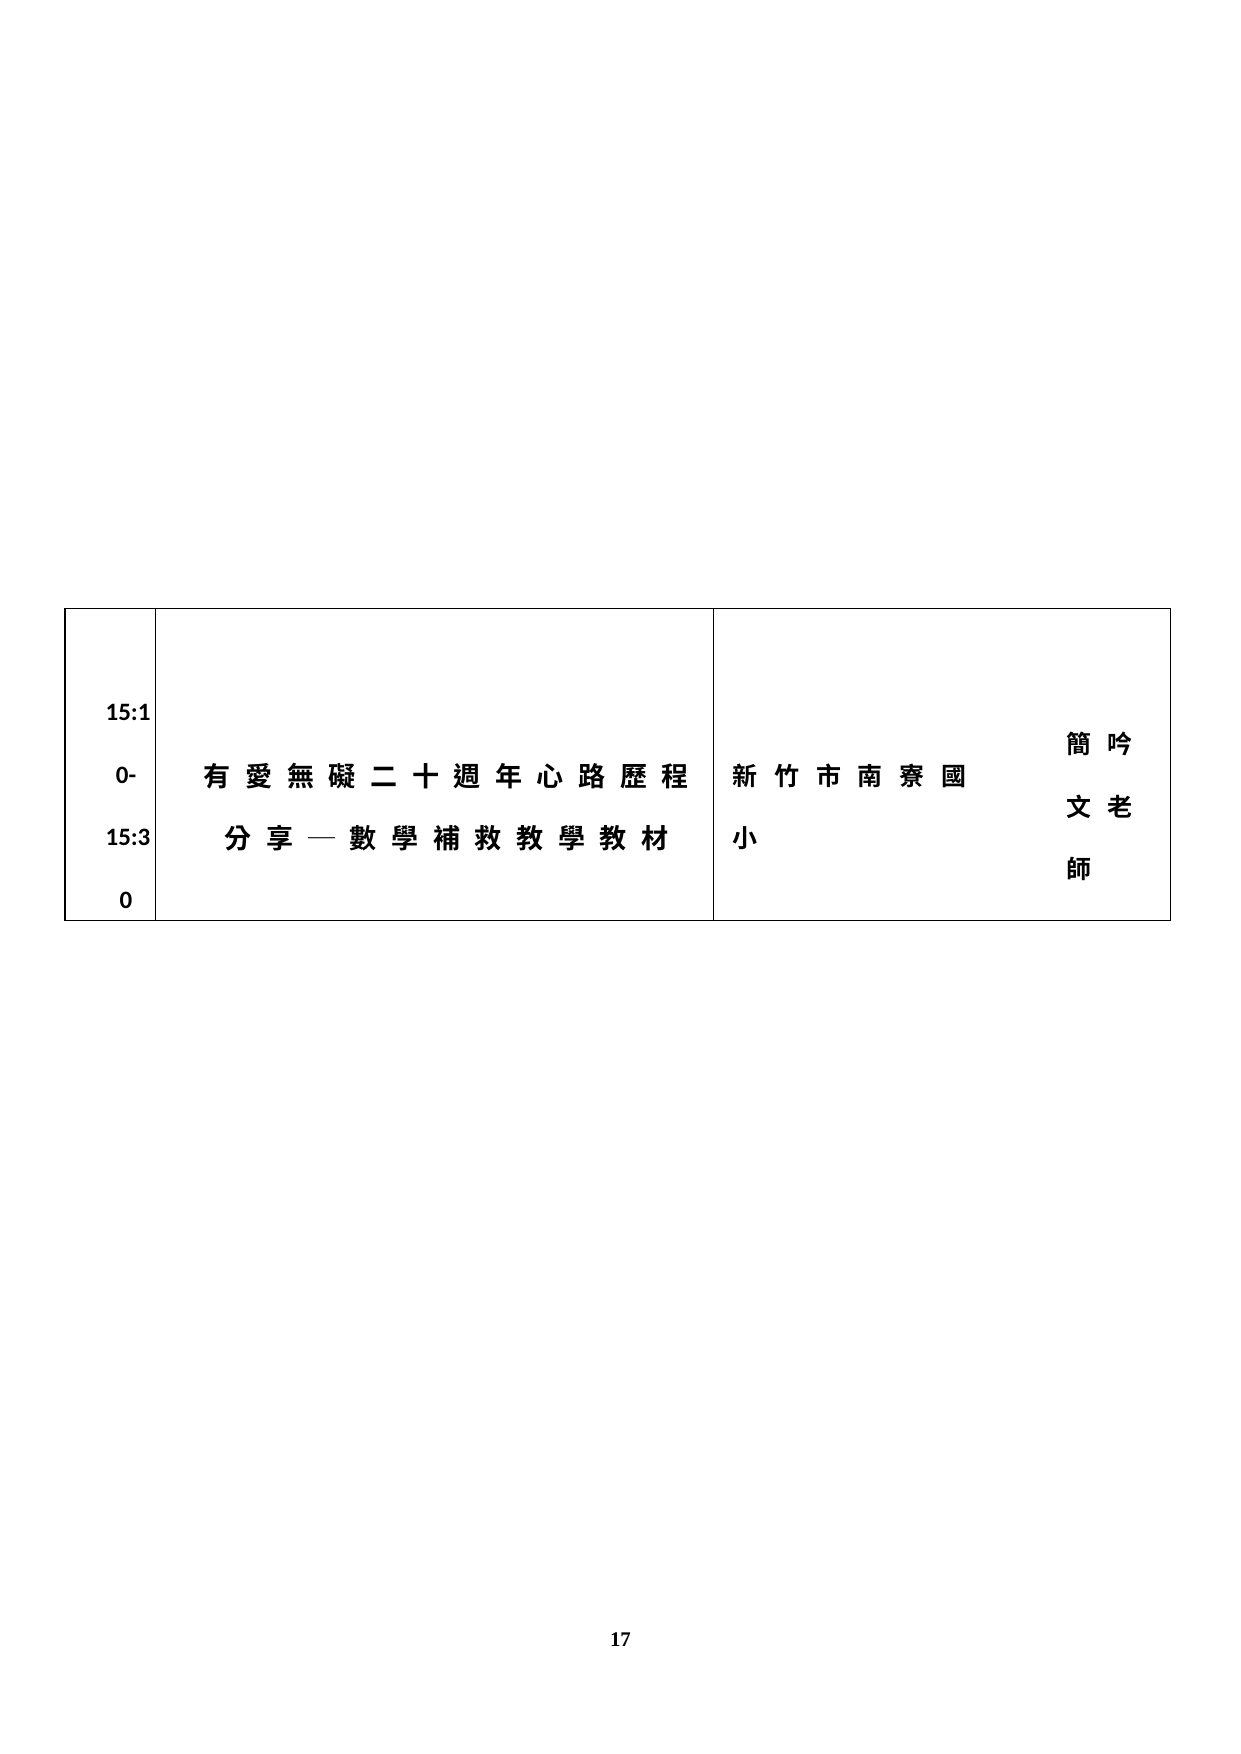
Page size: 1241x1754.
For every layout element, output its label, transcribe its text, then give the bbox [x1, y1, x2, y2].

table_cell 新竹市南寮國小 [714, 609, 1013, 920]
table_cell [1171, 608, 1175, 920]
table_cell 15:10- 15:30 [66, 609, 155, 920]
table_cell 簡吟文老師 [1013, 609, 1170, 920]
table_cell 有愛無礙二十週年心路歷程分享─數學補救教學教材 [156, 609, 713, 920]
